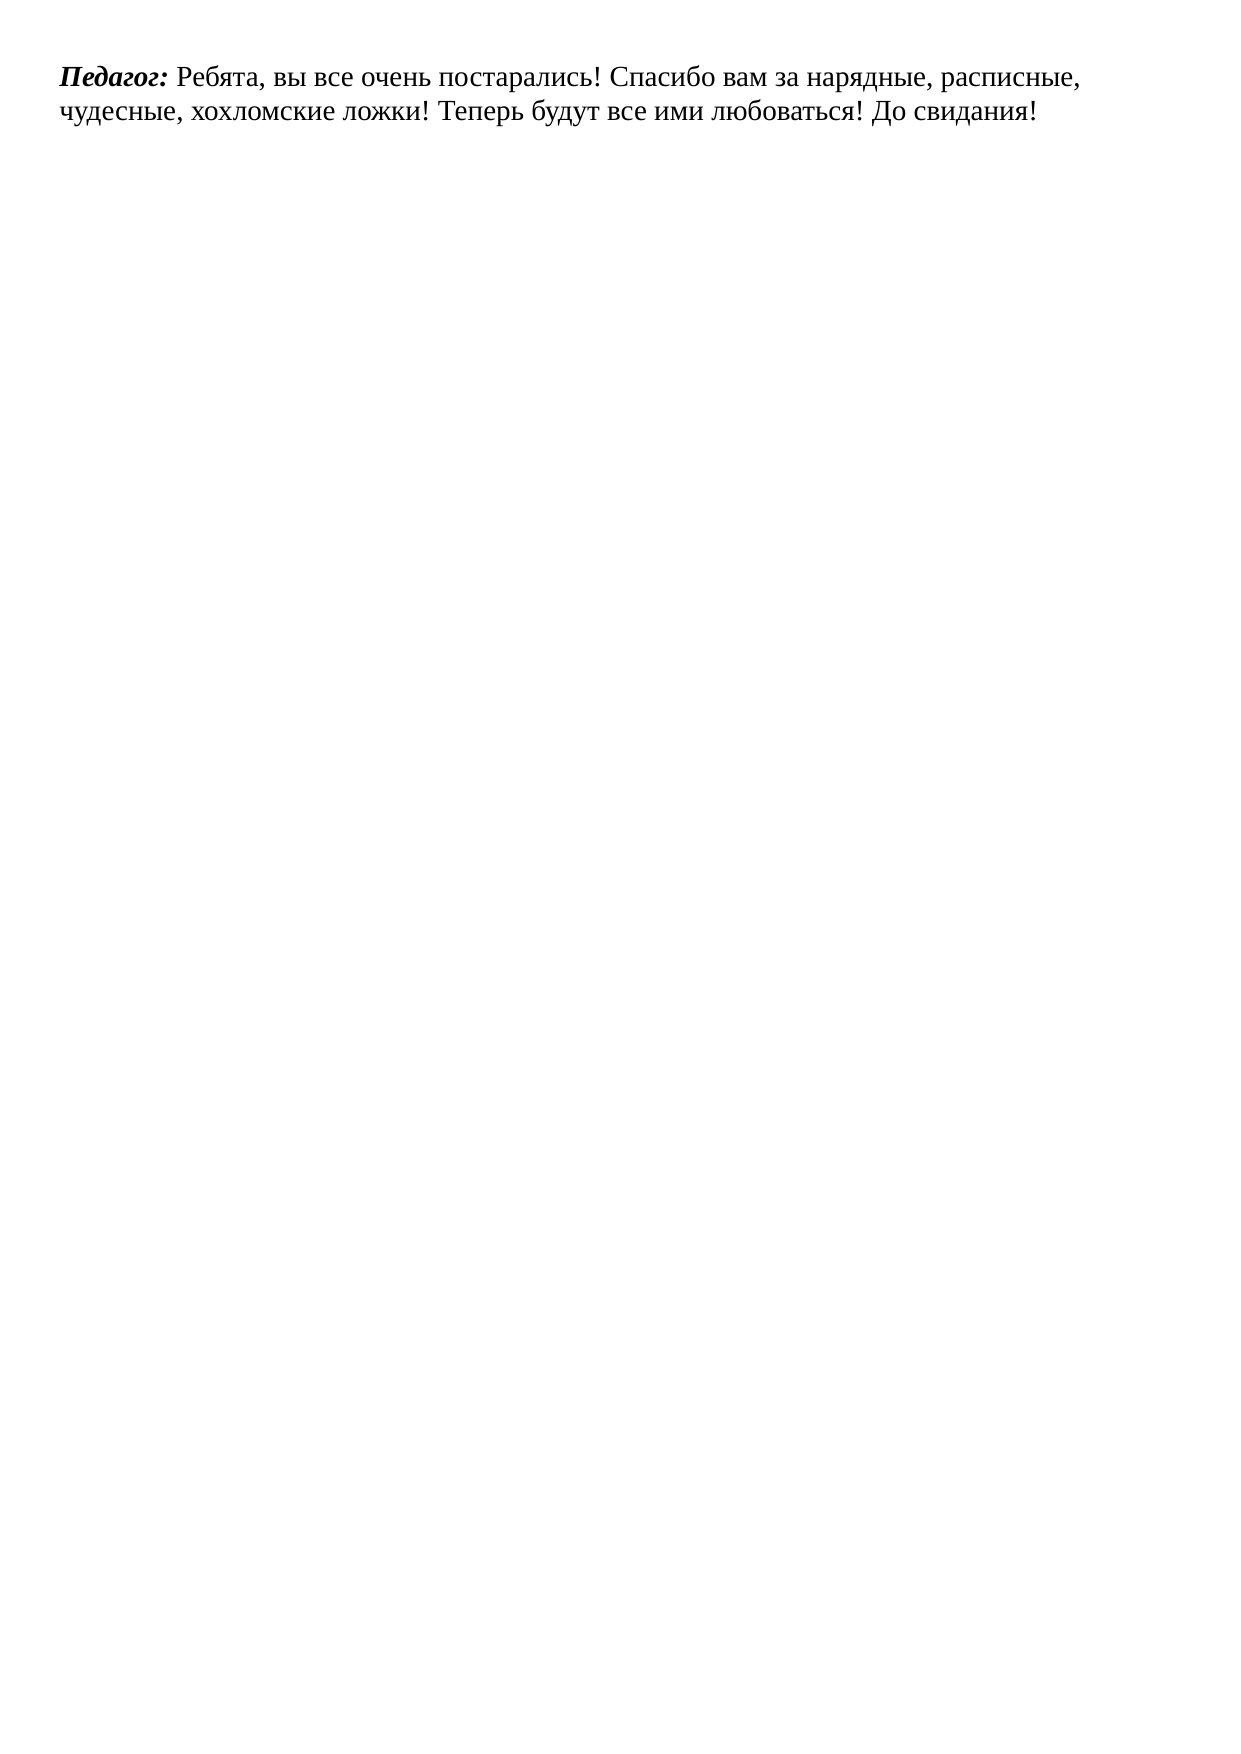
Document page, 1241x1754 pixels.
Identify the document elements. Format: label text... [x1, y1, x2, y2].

text Педагог: Ребята, вы все очень постарались! Спасибо вам за нарядные, расписные, чудесные, хохломские ложки! Теперь будут все ими любоваться! До свидания! [59, 59, 1181, 126]
